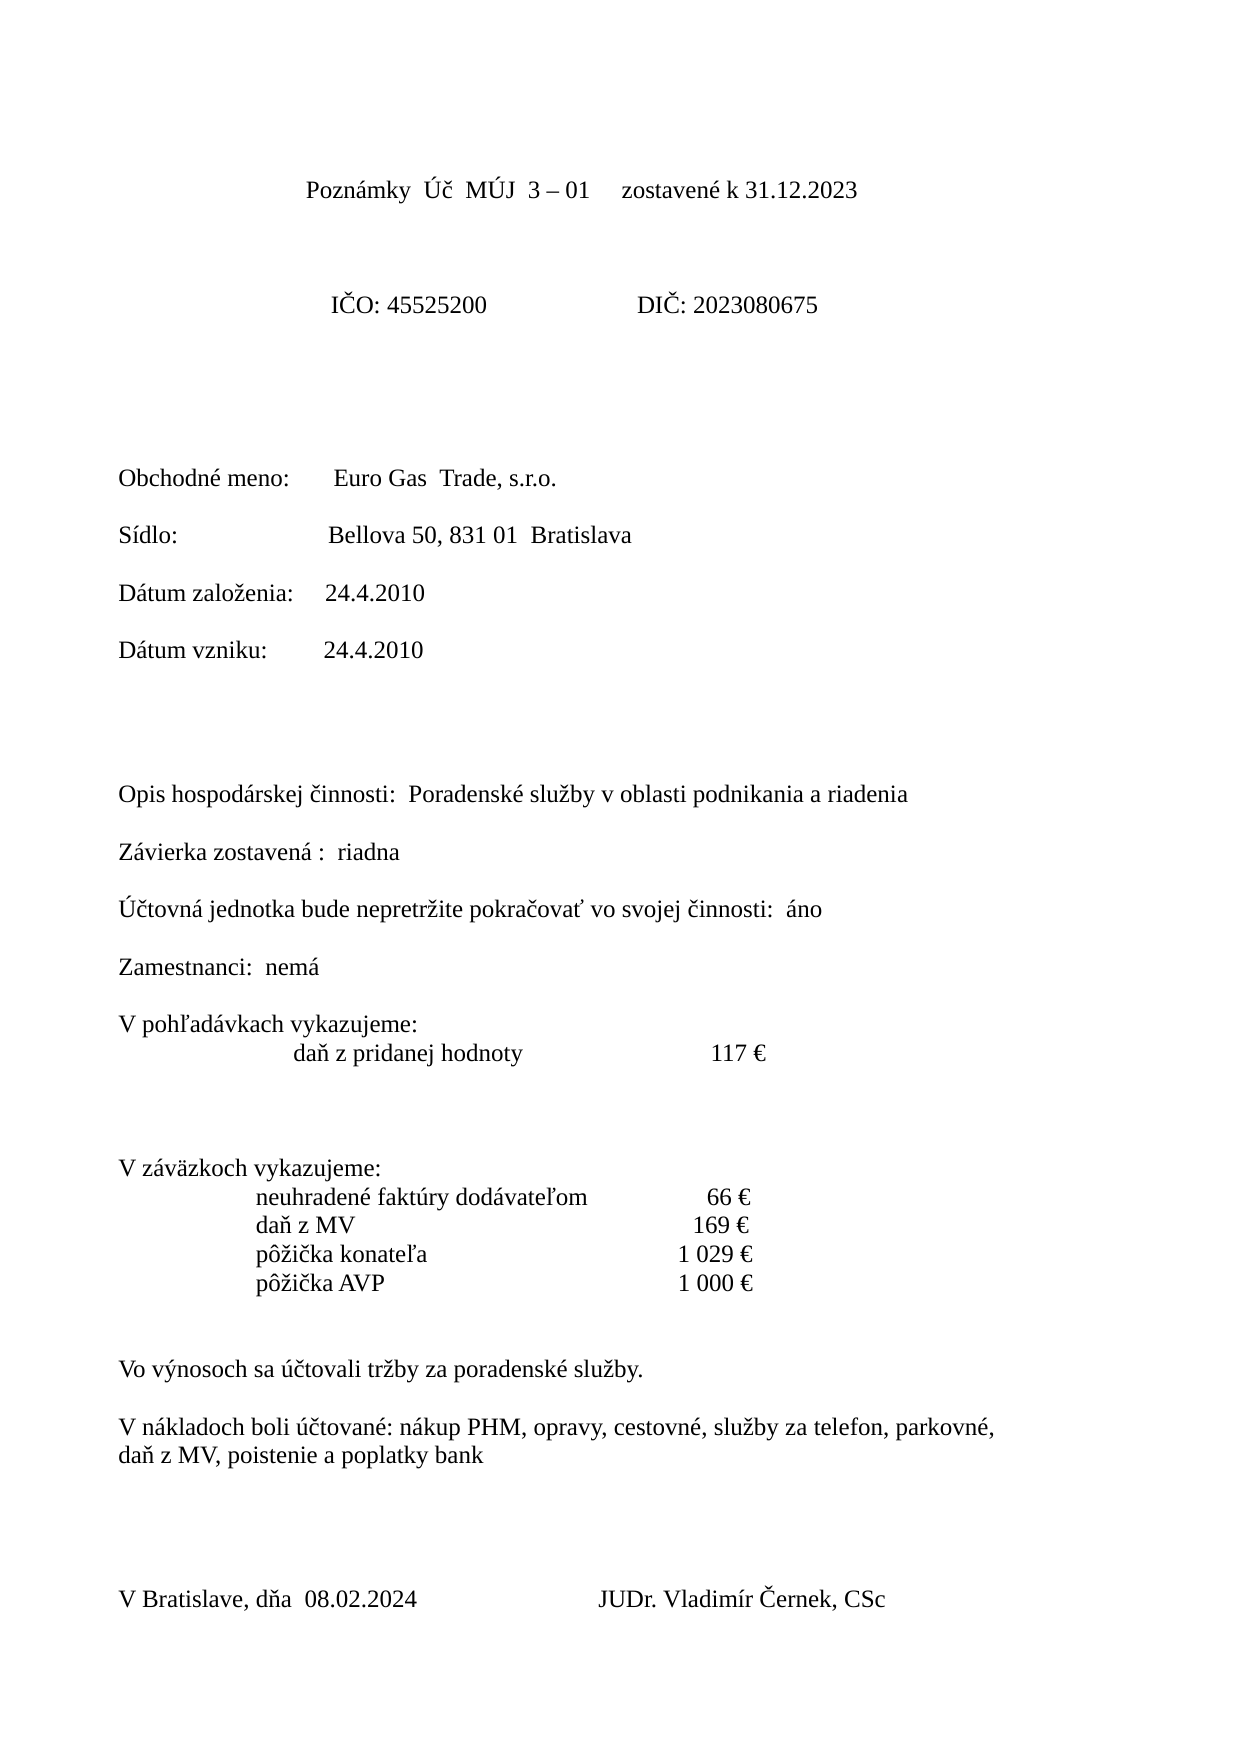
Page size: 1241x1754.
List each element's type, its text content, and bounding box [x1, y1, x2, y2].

text V nákladoch boli účtované: nákup PHM, opravy, cestovné, služby za telefon, parkovné, [118, 1412, 1122, 1441]
text V Bratislave, dňa 08.02.2024 JUDr. Vladimír Černek, CSc [118, 1584, 1122, 1613]
text Sídlo: Bellova 50, 831 01 Bratislava [118, 521, 1122, 549]
text V záväzkoch vykazujeme: [118, 1153, 1122, 1182]
text IČO: 45525200 DIČ: 2023080675 [118, 291, 1122, 319]
text Poznámky Úč MÚJ 3 – 01 zostavené k 31.12.2023 [118, 176, 1122, 204]
text V pohľadávkach vykazujeme: [118, 1009, 1122, 1038]
text daň z MV 169 € [118, 1211, 1122, 1239]
text Opis hospodárskej činnosti: Poradenské služby v oblasti podnikania a riadenia [118, 779, 1122, 808]
text Dátum založenia: 24.4.2010 [118, 578, 1122, 607]
text pôžička AVP 1 000 € [118, 1268, 1122, 1297]
text Obchodné meno: Euro Gas Trade, s.r.o. [118, 463, 1122, 492]
text Závierka zostavená : riadna [118, 837, 1122, 866]
text Účtovná jednotka bude nepretržite pokračovať vo svojej činnosti: áno [118, 894, 1122, 923]
text pôžička konateľa 1 029 € [118, 1239, 1122, 1268]
text daň z MV, poistenie a poplatky bank [118, 1441, 1122, 1469]
text Dátum vzniku: 24.4.2010 [118, 636, 1122, 664]
text neuhradené faktúry dodávateľom 66 € [118, 1182, 1122, 1211]
text Zamestnanci: nemá [118, 952, 1122, 981]
text daň z pridanej hodnoty 117 € [118, 1038, 1122, 1067]
text Vo výnosoch sa účtovali tržby za poradenské služby. [118, 1354, 1122, 1383]
